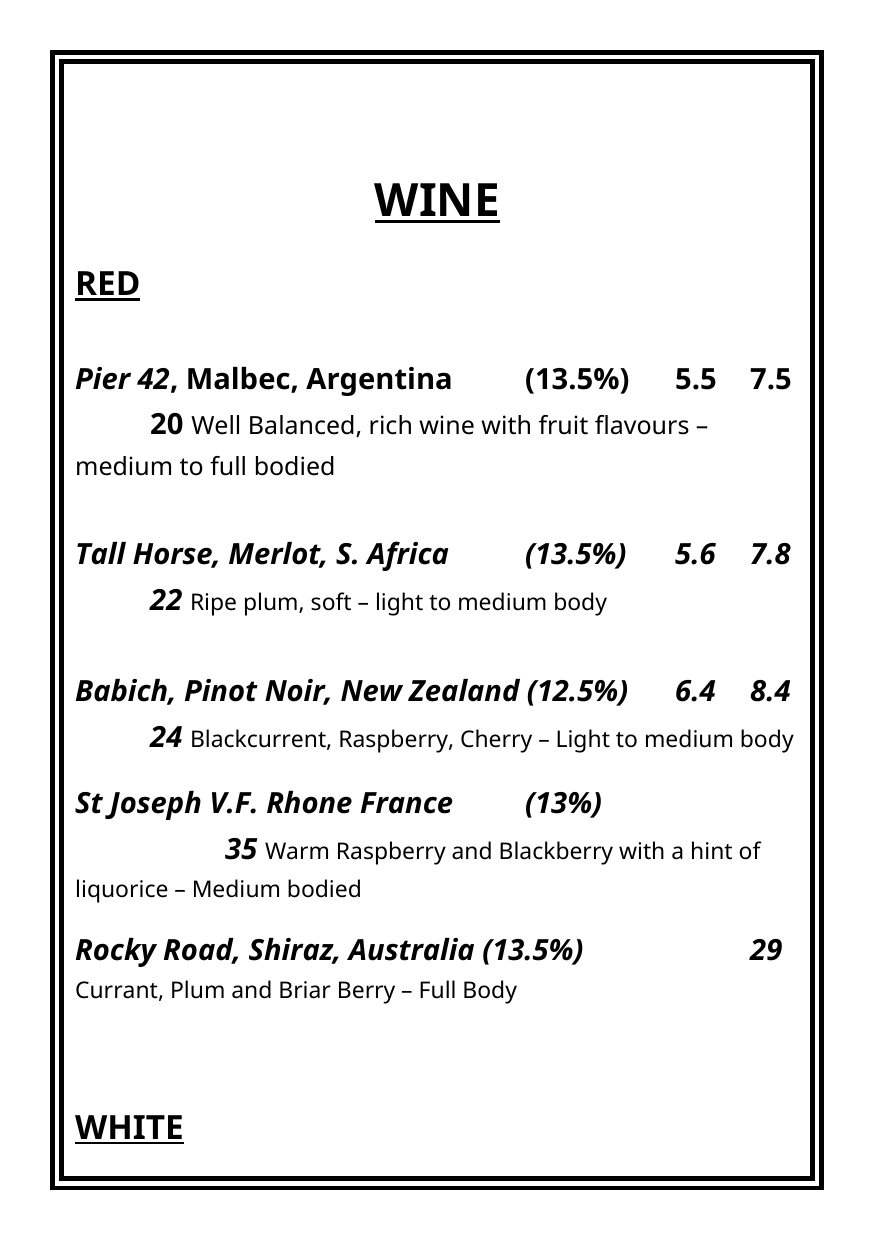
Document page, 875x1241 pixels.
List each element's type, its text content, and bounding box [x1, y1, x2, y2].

text Rocky Road, Shiraz, Australia (13.5%) 29 Currant, Plum and Briar Berry – Full Body [75, 929, 799, 1005]
text St Joseph V.F. Rhone France (13%) 35 Warm Raspberry and Blackberry with a hint of liquorice – Medium bodied [75, 783, 799, 904]
text Babich, Pinot Noir, New Zealand (12.5%) 6.4 8.4 24 Blackcurrent, Raspberry, Cherry – Light to medium body [75, 671, 799, 756]
text Tall Horse, Merlot, S. Africa (13.5%) 5.6 7.8 22 Ripe plum, soft – light to medium body [75, 533, 799, 619]
text WINE [75, 167, 799, 230]
text Pier 42, Malbec, Argentina (13.5%) 5.5 7.5 20 Well Balanced, rich wine with fruit flavours – medium to full bodied [75, 358, 799, 482]
text RED [75, 260, 799, 305]
text WHITE [75, 1103, 799, 1149]
